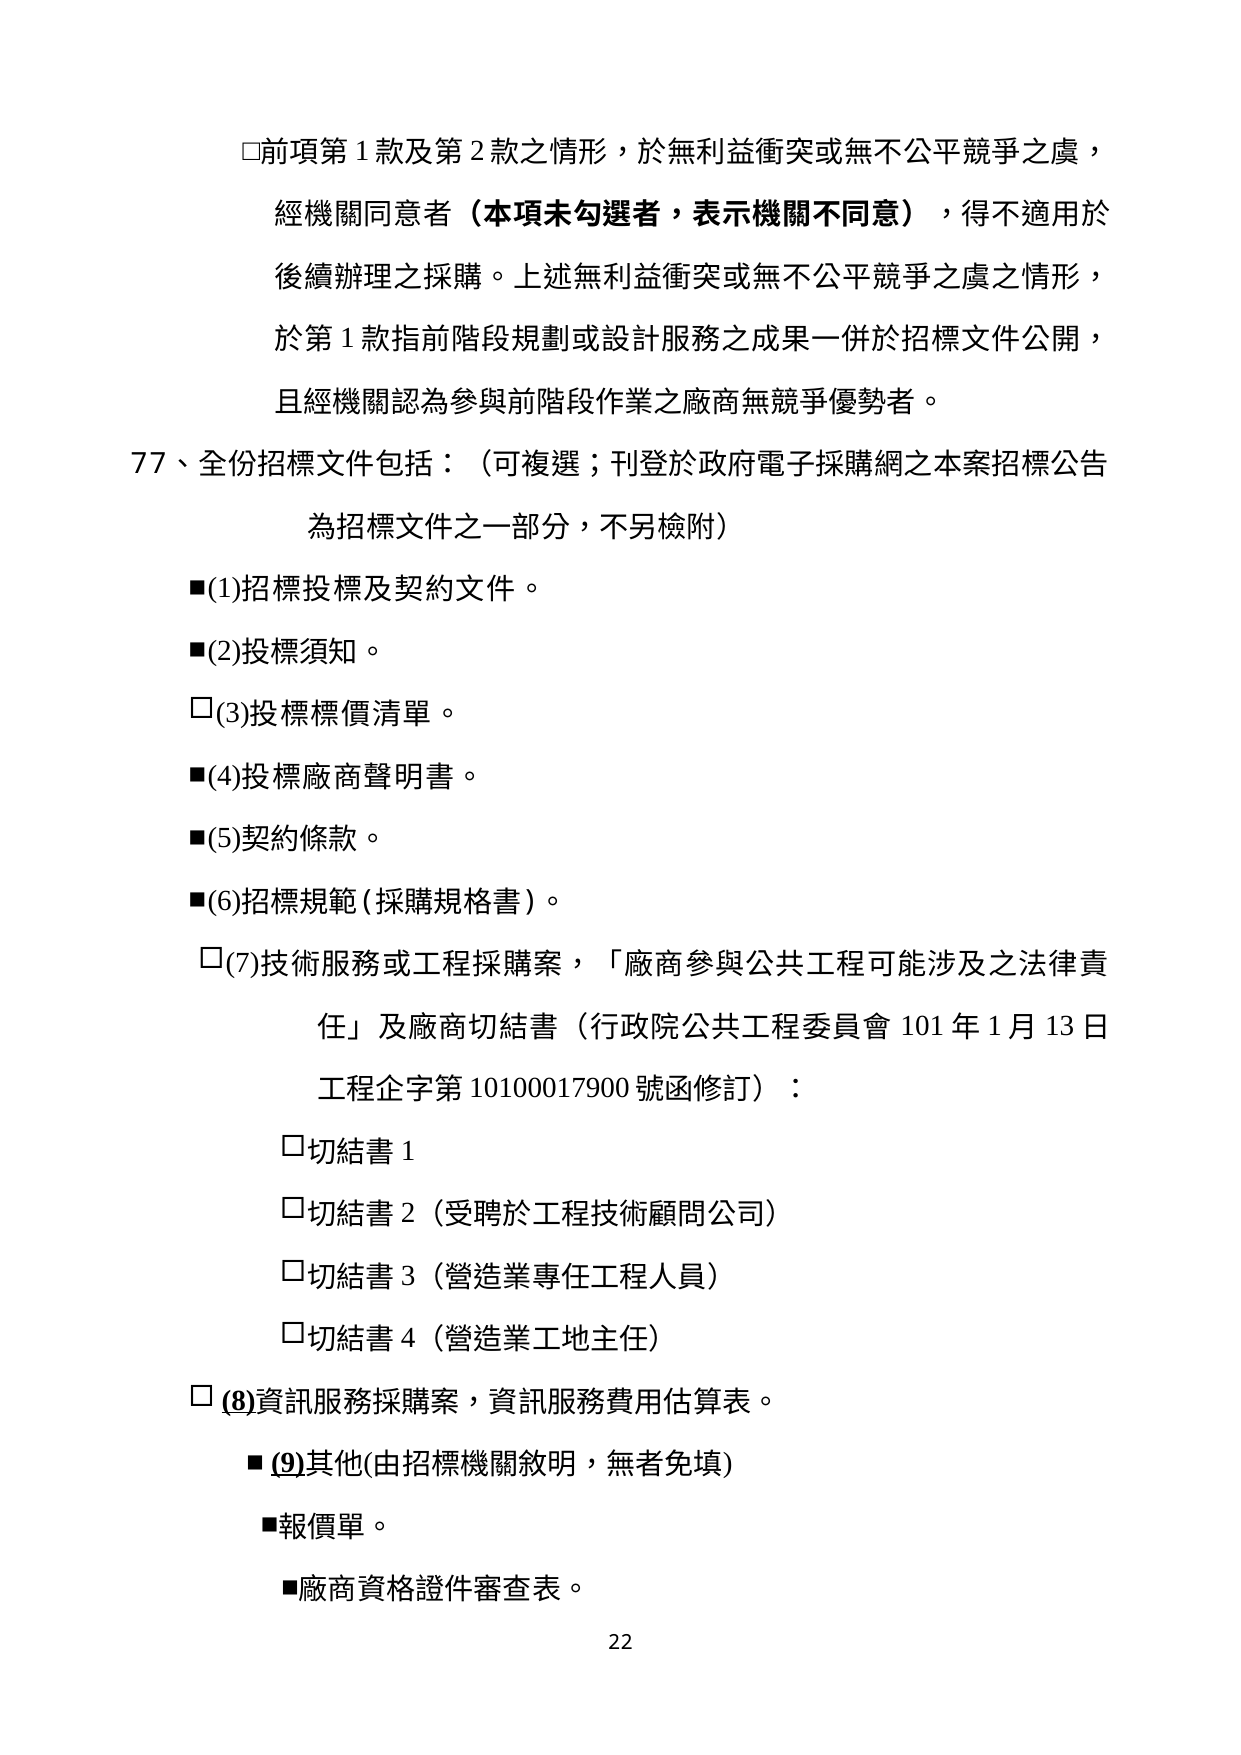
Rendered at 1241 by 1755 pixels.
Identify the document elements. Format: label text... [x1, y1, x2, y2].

text (3)投標標價清單。 [130, 670, 1110, 733]
text 切結書3（營造業專任工程人員） [280, 1233, 1110, 1295]
text ■報價單。 [246, 1483, 1110, 1545]
text 切結書2（受聘於工程技術顧問公司） [280, 1170, 1110, 1233]
text 切結書4（營造業工地主任） [280, 1295, 1110, 1358]
text ■(1)招標投標及契約文件。 [130, 545, 1110, 608]
text ■(5)契約條款。 [130, 795, 1110, 858]
text 切結書1 [280, 1108, 1110, 1170]
text ■(6)招標規範(採購規格書)。 [130, 858, 1110, 920]
text  (8)資訊服務採購案，資訊服務費用估算表。 [130, 1358, 1110, 1420]
text ■(2)投標須知。 [130, 608, 1110, 670]
text ■廠商資格證件審查表。 [246, 1545, 1110, 1608]
text ■(4)投標廠商聲明書。 [130, 733, 1110, 795]
list 全份招標文件包括：（可複選；刊登於政府電子採購網之本案招標公告為招標文件之一部分，不另檢附） [130, 420, 1110, 545]
text ■ (9)其他(由招標機關敘明，無者免填) [246, 1420, 1110, 1483]
text □前項第1款及第2款之情形，於無利益衝突或無不公平競爭之虞，經機關同意者（本項未勾選者，表示機關不同意），得不適用於後續辦理之採購。上述無利益衝突或無不公平競爭之虞之情形，於第1款指前階段規劃或設計服務之成果一併於招標文件公開，且經機關認為參與前階段作業之廠商無競爭優勢者。 [242, 108, 1110, 420]
text (7)技術服務或工程採購案，「廠商參與公共工程可能涉及之法律責任」及廠商切結書（行政院公共工程委員會101年1月13日工程企字第10100017900號函修訂）： [130, 920, 1110, 1108]
